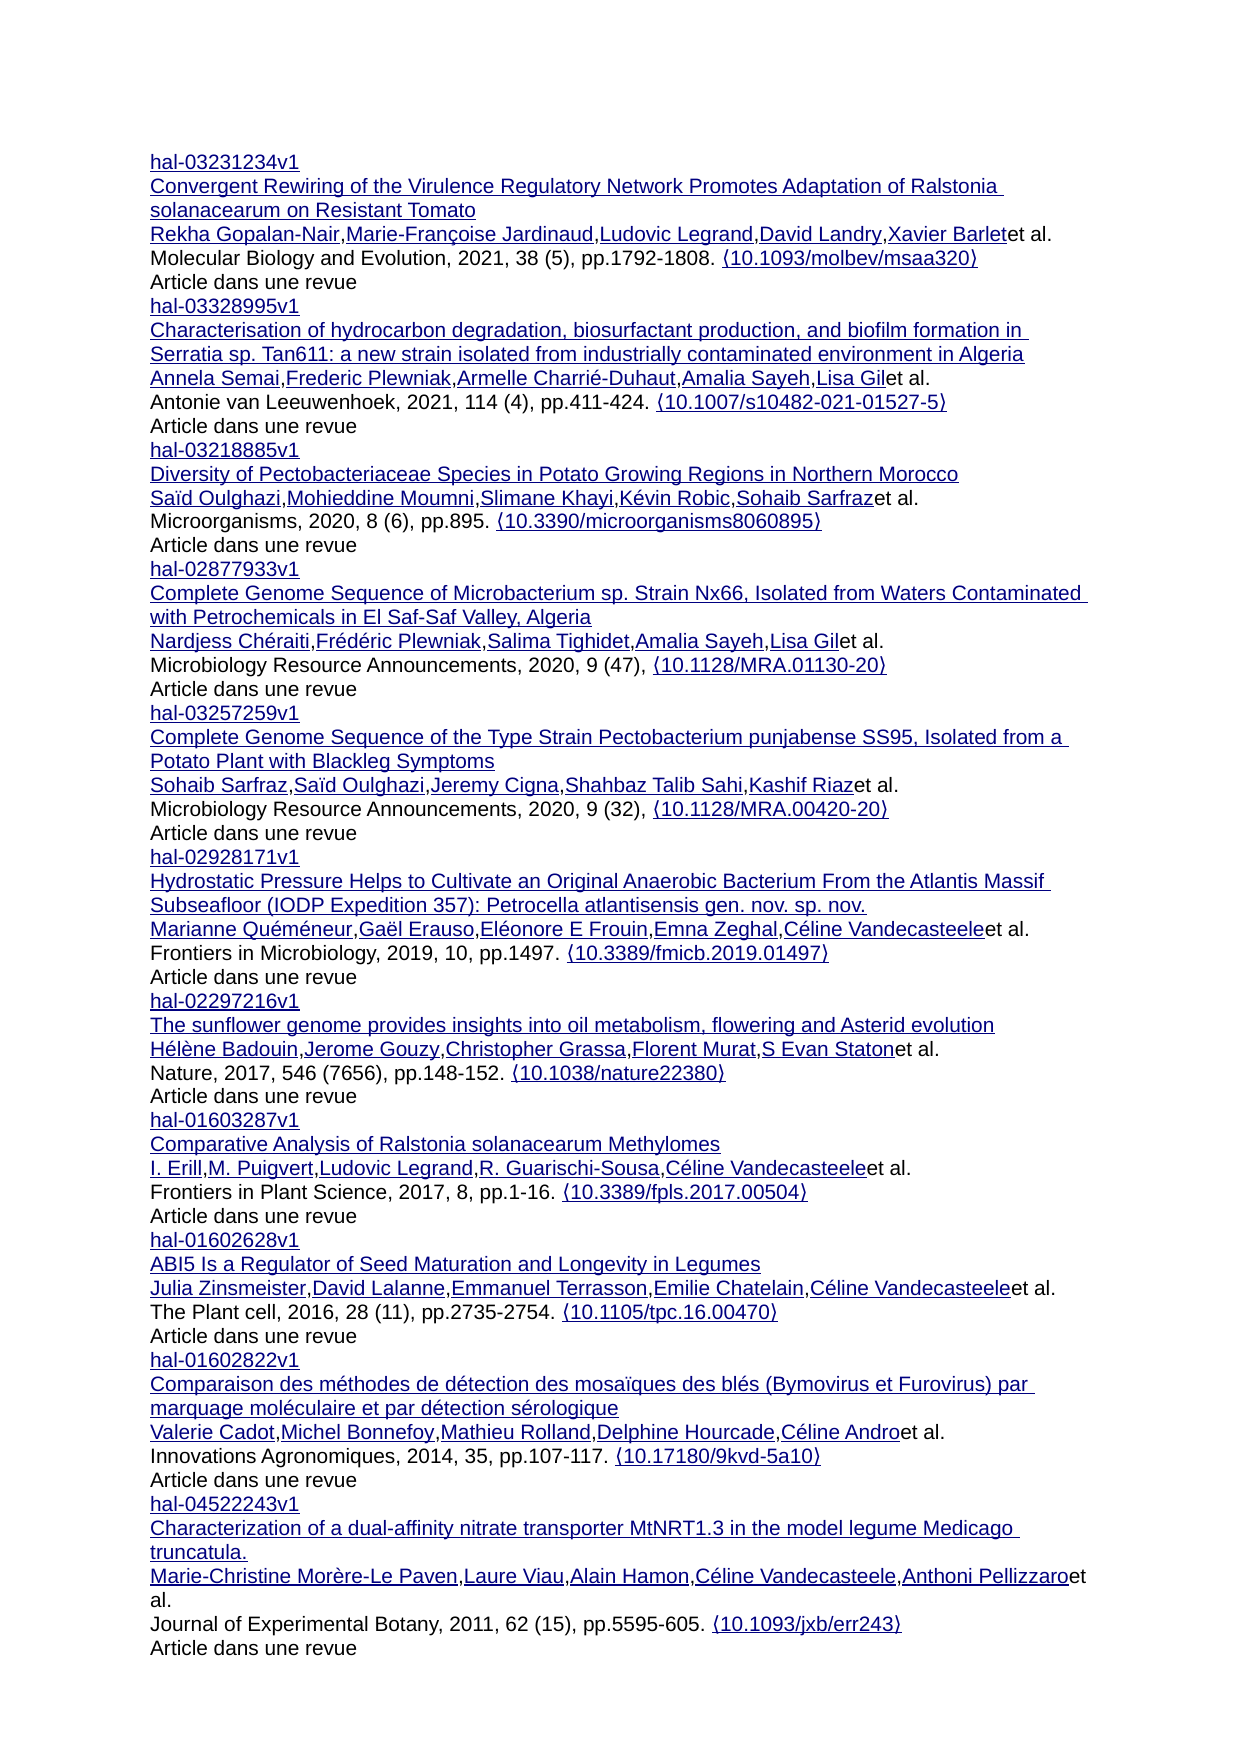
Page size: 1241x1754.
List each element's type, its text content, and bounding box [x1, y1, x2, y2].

table_cell Complete Genome Sequence of Microbacterium sp. Strain Nx66, Isolated from Waters Contaminated with Petrochemicals in El Saf-Saf Valley, Algeria Nardjess Chéraiti,Frédéric Plewniak,Salima Tighidet,Amalia Sayeh,Lisa Gilet al. Microbiology Resource Announcements, 2020, 9 (47), ⟨10.1128/MRA.01130-20⟩ Article dans une revue hal-03257259v1 [150, 581, 1090, 725]
table_cell Characterization of a dual-affinity nitrate transporter MtNRT1.3 in the model legume Medicago truncatula. Marie-Christine Morère-Le Paven,Laure Viau,Alain Hamon,Céline Vandecasteele,Anthoni Pellizzaroet al. Journal of Experimental Botany, 2011, 62 (15), pp.5595-605. ⟨10.1093/jxb/err243⟩ Article dans une revue [150, 1516, 1090, 1659]
table_cell The sunflower genome provides insights into oil metabolism, flowering and Asterid evolution Hélène Badouin,Jerome Gouzy,Christopher Grassa,Florent Murat,S Evan Statonet al. Nature, 2017, 546 (7656), pp.148-152. ⟨10.1038/nature22380⟩ Article dans une revue hal-01603287v1 [150, 1013, 1090, 1132]
table_cell Comparative Analysis of Ralstonia solanacearum Methylomes I. Erill,M. Puigvert,Ludovic Legrand,R. Guarischi-Sousa,Céline Vandecasteeleet al. Frontiers in Plant Science, 2017, 8, pp.1-16. ⟨10.3389/fpls.2017.00504⟩ Article dans une revue hal-01602628v1 [150, 1132, 1090, 1252]
table_cell Convergent Rewiring of the Virulence Regulatory Network Promotes Adaptation of Ralstonia solanacearum on Resistant Tomato Rekha Gopalan-Nair,Marie-Françoise Jardinaud,Ludovic Legrand,David Landry,Xavier Barletet al. Molecular Biology and Evolution, 2021, 38 (5), pp.1792-1808. ⟨10.1093/molbev/msaa320⟩ Article dans une revue hal-03328995v1 [150, 174, 1090, 318]
table_cell Hydrostatic Pressure Helps to Cultivate an Original Anaerobic Bacterium From the Atlantis Massif Subseafloor (IODP Expedition 357): Petrocella atlantisensis gen. nov. sp. nov. Marianne Quéméneur,Gaël Erauso,Eléonore E Frouin,Emna Zeghal,Céline Vandecasteeleet al. Frontiers in Microbiology, 2019, 10, pp.1497. ⟨10.3389/fmicb.2019.01497⟩ Article dans une revue hal-02297216v1 [150, 869, 1090, 1012]
table_cell Comparaison des méthodes de détection des mosaïques des blés (Bymovirus et Furovirus) par marquage moléculaire et par détection sérologique Valerie Cadot,Michel Bonnefoy,Mathieu Rolland,Delphine Hourcade,Céline Androet al. Innovations Agronomiques, 2014, 35, pp.107-117. ⟨10.17180/9kvd-5a10⟩ Article dans une revue hal-04522243v1 [150, 1372, 1090, 1516]
table_cell hal-03231234v1 [150, 150, 1090, 174]
table_cell Characterisation of hydrocarbon degradation, biosurfactant production, and biofilm formation in Serratia sp. Tan611: a new strain isolated from industrially contaminated environment in Algeria Annela Semai,Frederic Plewniak,Armelle Charrié-Duhaut,Amalia Sayeh,Lisa Gilet al. Antonie van Leeuwenhoek, 2021, 114 (4), pp.411-424. ⟨10.1007/s10482-021-01527-5⟩ Article dans une revue hal-03218885v1 [150, 318, 1090, 461]
table_cell Complete Genome Sequence of the Type Strain Pectobacterium punjabense SS95, Isolated from a Potato Plant with Blackleg Symptoms Sohaib Sarfraz,Saïd Oulghazi,Jeremy Cigna,Shahbaz Talib Sahi,Kashif Riazet al. Microbiology Resource Announcements, 2020, 9 (32), ⟨10.1128/MRA.00420-20⟩ Article dans une revue hal-02928171v1 [150, 725, 1090, 869]
table_cell ABI5 Is a Regulator of Seed Maturation and Longevity in Legumes Julia Zinsmeister,David Lalanne,Emmanuel Terrasson,Emilie Chatelain,Céline Vandecasteeleet al. The Plant cell, 2016, 28 (11), pp.2735-2754. ⟨10.1105/tpc.16.00470⟩ Article dans une revue hal-01602822v1 [150, 1252, 1090, 1372]
table_cell Diversity of Pectobacteriaceae Species in Potato Growing Regions in Northern Morocco Saïd Oulghazi,Mohieddine Moumni,Slimane Khayi,Kévin Robic,Sohaib Sarfrazet al. Microorganisms, 2020, 8 (6), pp.895. ⟨10.3390/microorganisms8060895⟩ Article dans une revue hal-02877933v1 [150, 461, 1090, 581]
